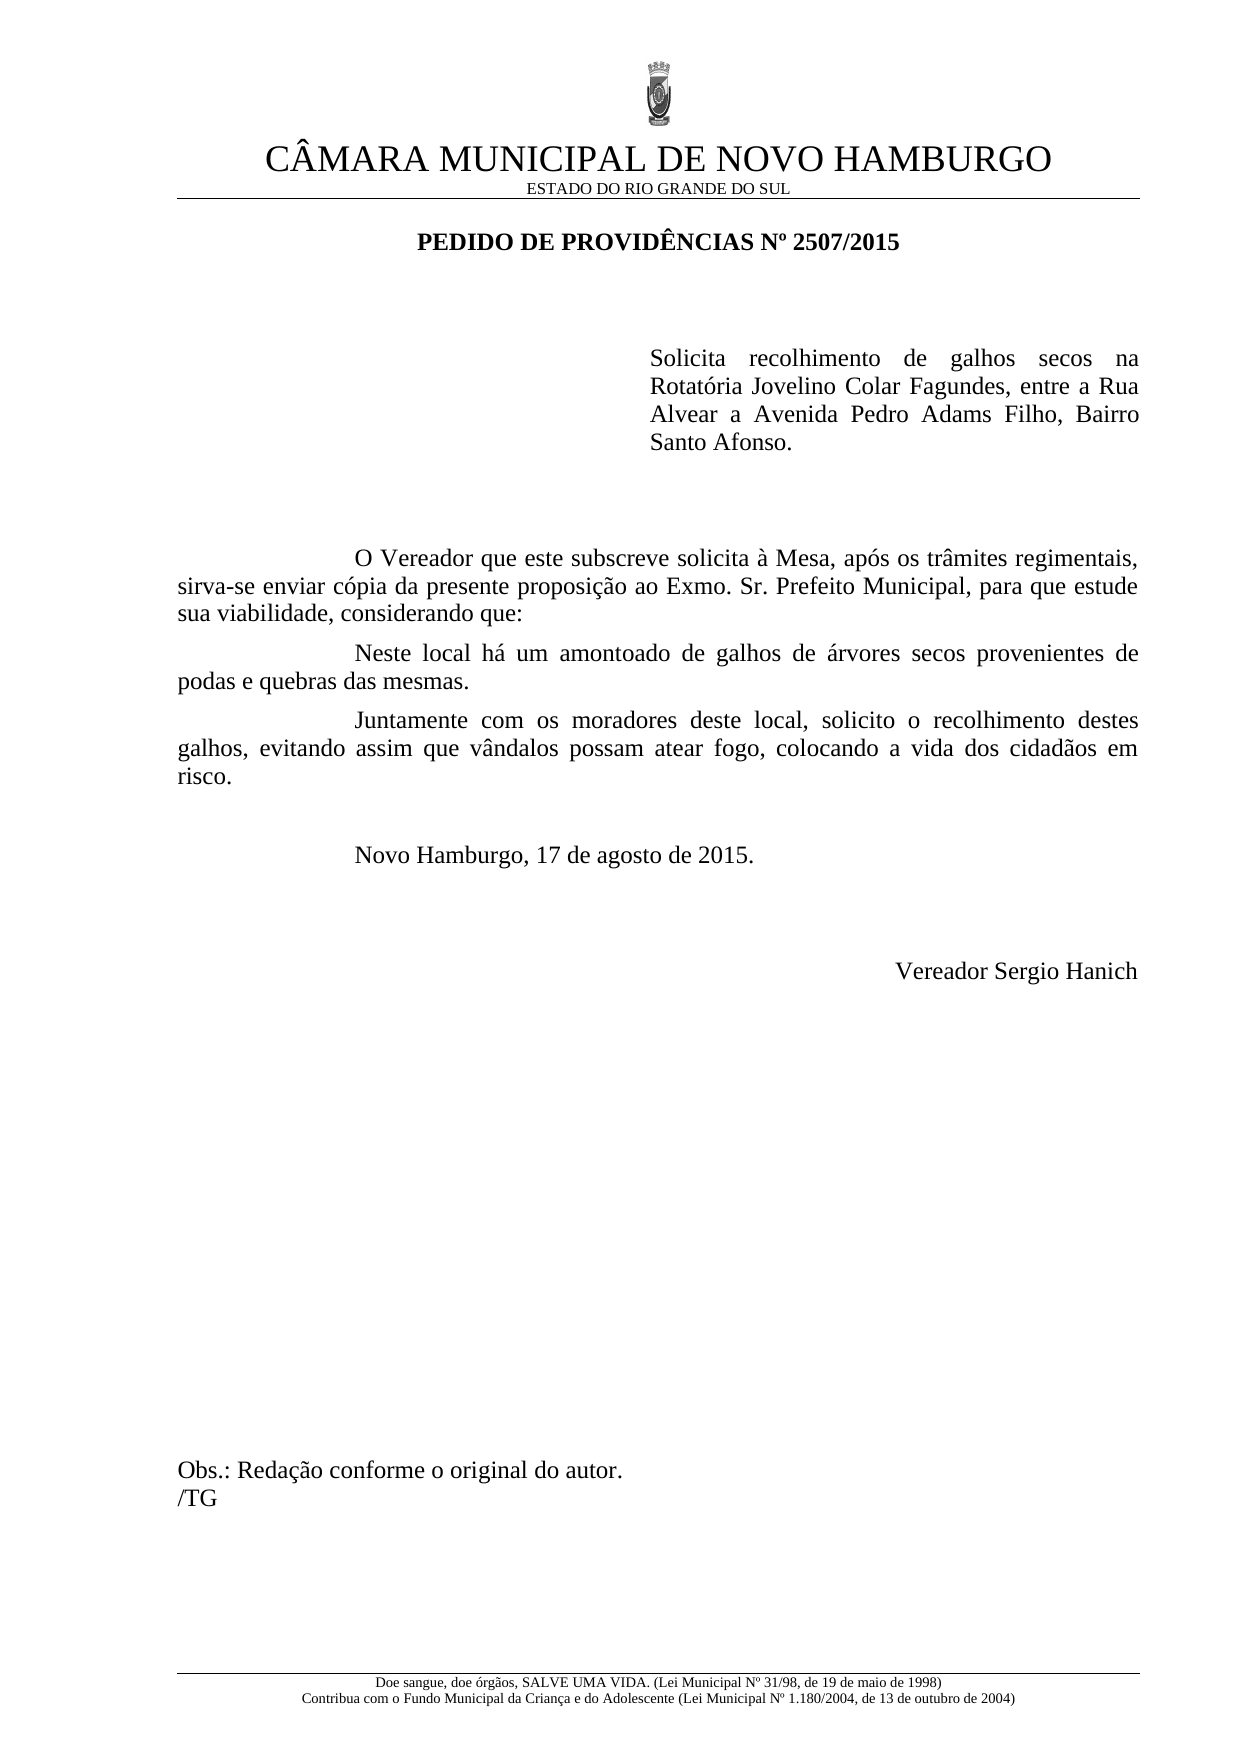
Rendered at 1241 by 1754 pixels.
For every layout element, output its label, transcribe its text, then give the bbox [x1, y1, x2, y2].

text Juntamente com os moradores deste local, solicito o recolhimento destes galhos, evitando assim que vândalos possam atear fogo, colocando a vida dos cidadãos em risco. [177, 706, 1140, 789]
text Neste local há um amontoado de galhos de árvores secos provenientes de podas e quebras das mesmas. [177, 639, 1140, 694]
text Novo Hamburgo, 17 de agosto de 2015. [177, 841, 1140, 869]
text Vereador Sergio Hanich [768, 957, 1140, 985]
text PEDIDO DE PROVIDÊNCIAS Nº 2507/2015 [177, 228, 1140, 256]
text /TG [177, 1484, 1140, 1511]
text O Vereador que este subscreve solicita à Mesa, após os trâmites regimentais, sirva-se enviar cópia da presente proposição ao Exmo. Sr. Prefeito Municipal, para que estude sua viabilidade, considerando que: [177, 544, 1140, 627]
text Obs.: Redação conforme o original do autor. [177, 1456, 1140, 1484]
text Solicita recolhimento de galhos secos na Rotatória Jovelino Colar Fagundes, entre a Rua Alvear a Avenida Pedro Adams Filho, Bairro Santo Afonso. [649, 344, 1140, 455]
